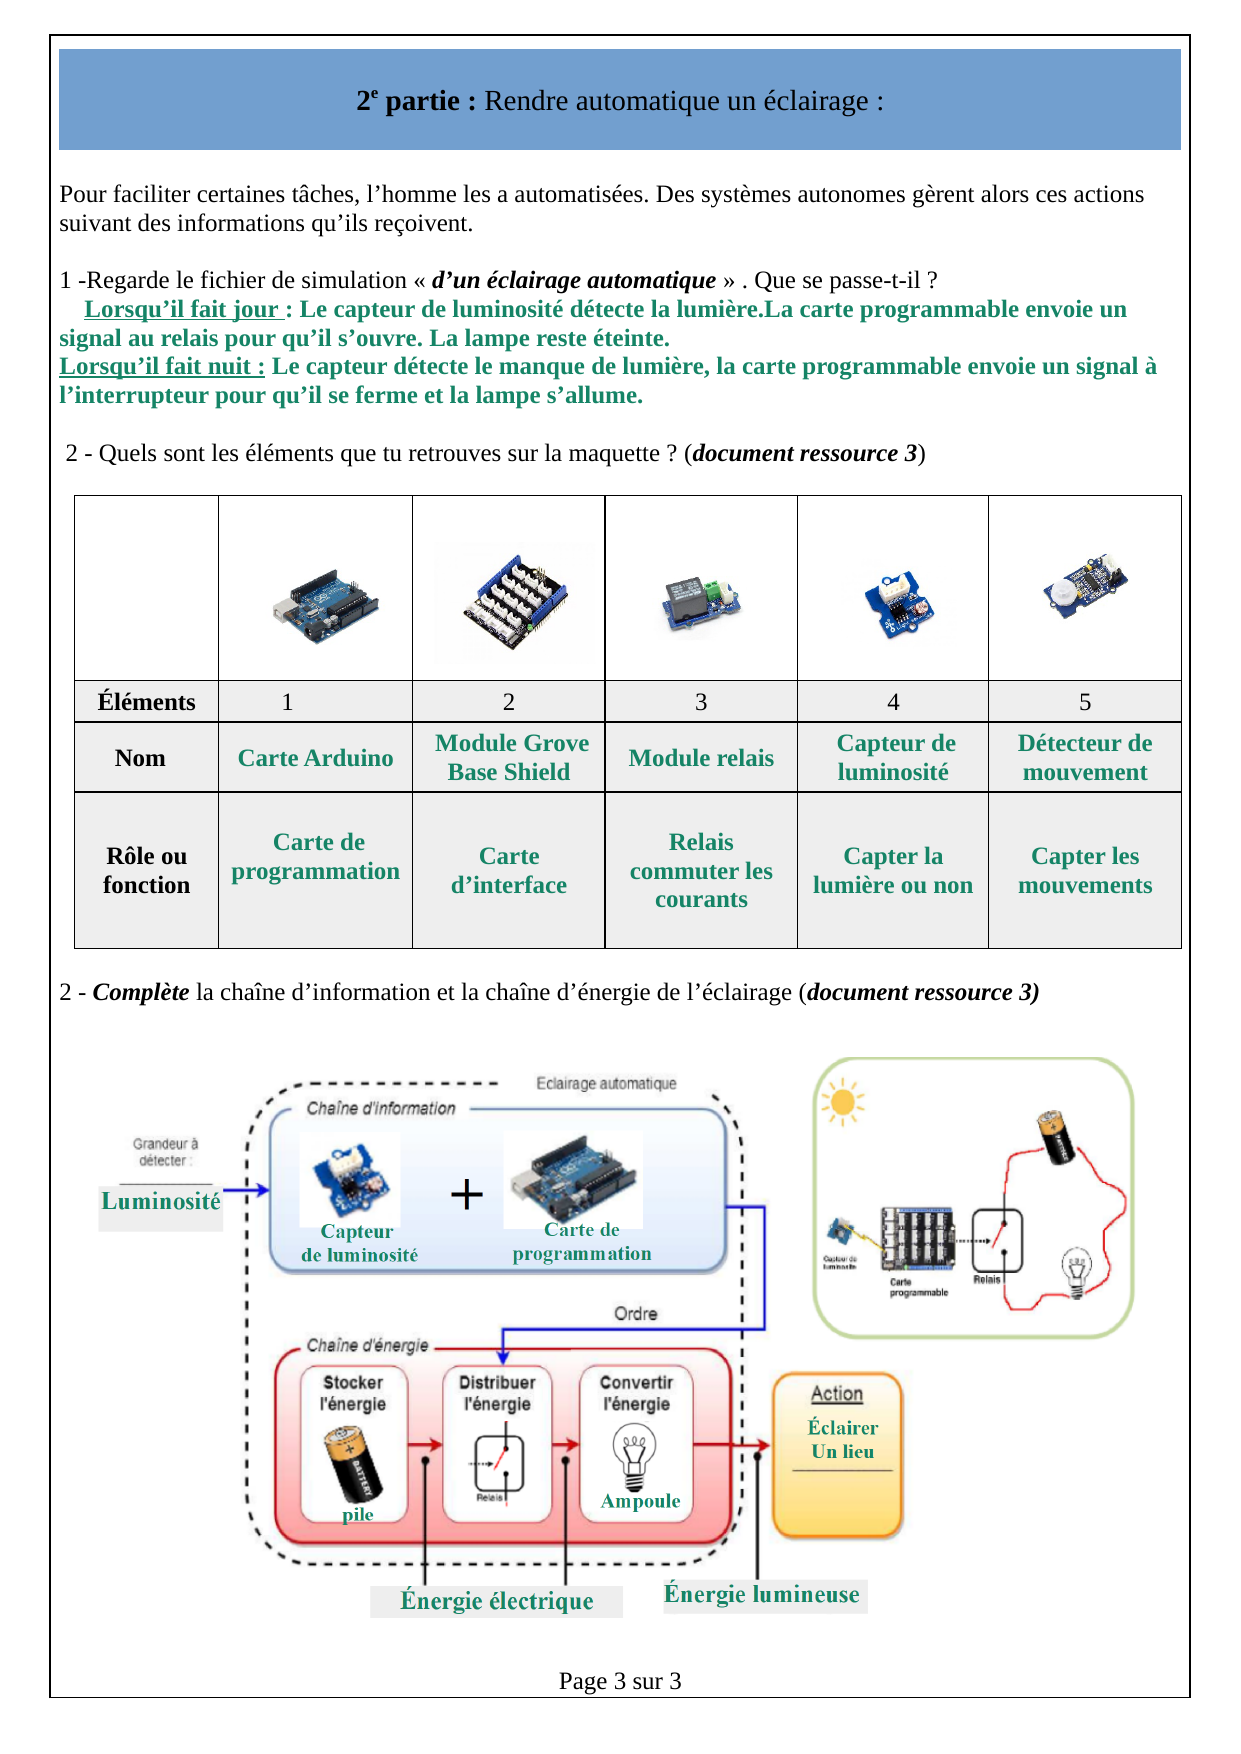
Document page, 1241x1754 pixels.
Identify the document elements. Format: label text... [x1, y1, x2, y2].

list Lorsqu’il fait jour : Le capteur de luminosité détecte la lumière.La carte programmable envoie un signal au relais pour qu’il s’ouvre. La lampe reste éteinte. [59, 294, 1181, 351]
table_header [413, 496, 604, 680]
table_header [219, 496, 412, 680]
list 1 -Regarde le fichier de simulation « d’un éclairage automatique » . Que se passe-t-il ? [59, 265, 1181, 294]
table_cell Carte de programmation [219, 793, 412, 948]
table_header [75, 496, 218, 680]
table_cell Capteur de luminosité [798, 723, 988, 791]
table_cell Module Grove Base Shield [413, 723, 604, 791]
table_cell Carte d’interface [413, 793, 604, 948]
list Pour faciliter certaines tâches, l’homme les a automatisées. Des systèmes autonomes gèrent alors ces actions suivant des informations qu’ils reçoivent. [59, 179, 1181, 236]
table_cell Capter les mouvements [989, 793, 1181, 948]
table_cell 3 [606, 681, 797, 721]
table_header [606, 496, 797, 680]
picture [90, 1030, 1163, 1640]
picture [265, 546, 386, 667]
list Lorsqu’il fait nuit : Le capteur détecte le manque de lumière, la carte programmable envoie un signal à l’interrupteur pour qu’il se ferme et la lampe s’allume. [59, 351, 1181, 409]
picture [641, 543, 764, 666]
table_header [798, 496, 988, 680]
table_cell 4 [798, 681, 988, 721]
table_cell Carte Arduino [219, 723, 412, 791]
table_cell Éléments [75, 681, 218, 721]
table_cell Détecteur de mouvement [989, 723, 1181, 791]
list 2e partie : Rendre automatique un éclairage : [59, 83, 1181, 117]
picture [1031, 530, 1139, 639]
table_cell Nom [75, 723, 218, 791]
table_cell Relais commuter les courants [606, 793, 797, 948]
table_cell Module relais [606, 723, 797, 791]
picture [433, 542, 596, 664]
table_cell Rôle ou fonction [75, 793, 218, 948]
picture [841, 544, 958, 661]
list 2 - Complète la chaîne d’information et la chaîne d’énergie de l’éclairage (document ressource 3) [59, 977, 1181, 1006]
table_cell 1 [219, 681, 412, 721]
table_header [989, 496, 1181, 680]
table_cell Capter la lumière ou non [798, 793, 988, 948]
table_cell 2 [413, 681, 604, 721]
table_cell 5 [989, 681, 1181, 721]
list 2 - Quels sont les éléments que tu retrouves sur la maquette ? (document ressource 3) [59, 438, 1181, 466]
